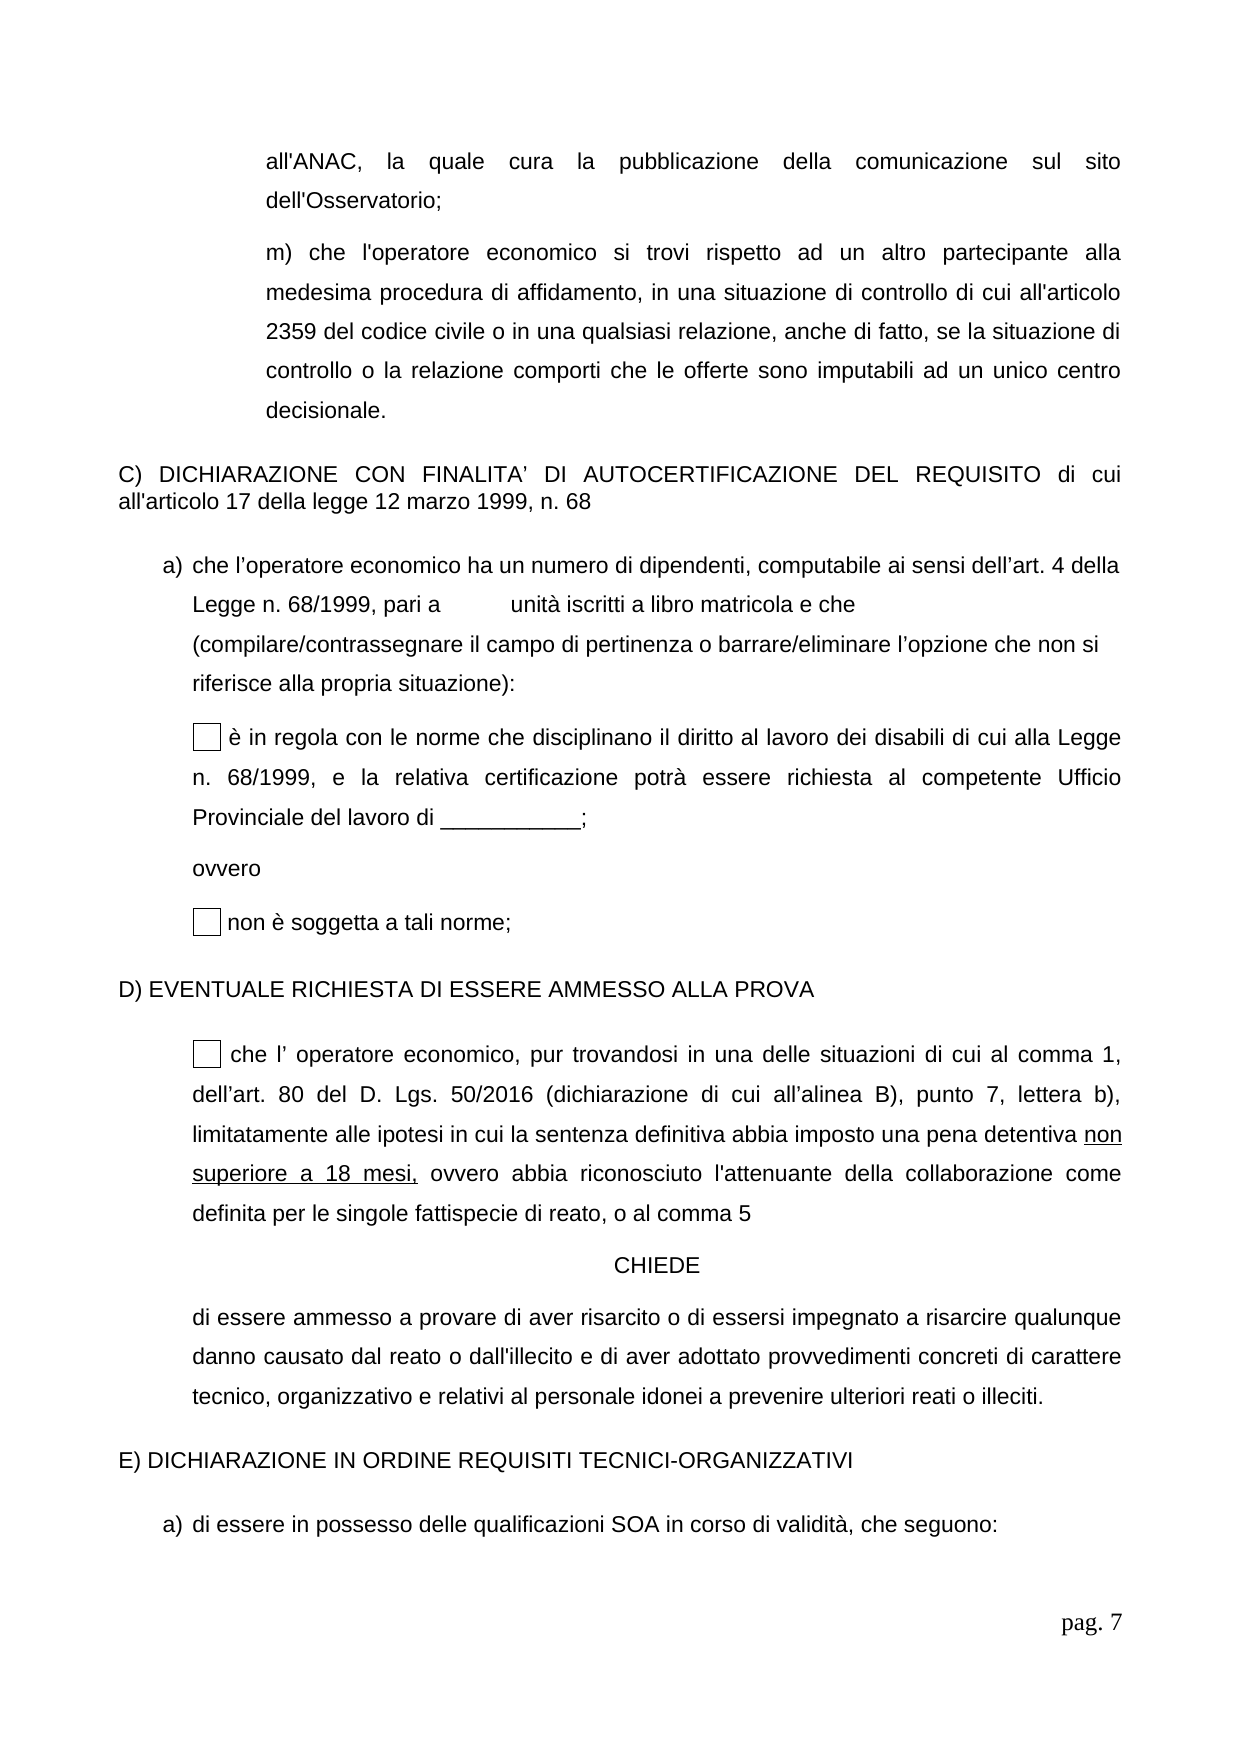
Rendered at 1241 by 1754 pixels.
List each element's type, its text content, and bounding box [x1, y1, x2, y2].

text a) di essere in possesso delle qualificazioni SOA in corso di validità, che seguono: [162, 1511, 1122, 1537]
text CHIEDE [192, 1252, 1122, 1278]
text a) che l’operatore economico ha un numero di dipendenti, computabile ai sensi dell’art. 4 della Legge n. 68/1999, pari a unità iscritti a libro matricola e che (compilare/contrassegnare il campo di pertinenza o barrare/eliminare l’opzione che non si riferisce alla propria situazione): [162, 552, 1122, 696]
text all'ANAC, la quale cura la pubblicazione della comunicazione sul sito dell'Osservatorio; [266, 148, 1122, 213]
text C) DICHIARAZIONE CON FINALITA’ DI AUTOCERTIFICAZIONE DEL REQUISITO di cui all'articolo 17 della legge 12 marzo 1999, n. 68 [118, 461, 1122, 514]
text è in regola con le norme che disciplinano il diritto al lavoro dei disabili di cui alla Legge n. 68/1999, e la relativa certificazione potrà essere richiesta al competente Ufficio Provinciale del lavoro di ___________; [192, 722, 1122, 830]
text D) EVENTUALE RICHIESTA DI ESSERE AMMESSO ALLA PROVA [118, 976, 1122, 1002]
text non è soggetta a tali norme; [192, 907, 1122, 936]
text che l’ operatore economico, pur trovandosi in una delle situazioni di cui al comma 1, dell’art. 80 del D. Lgs. 50/2016 (dichiarazione di cui all’alinea B), punto 7, lettera b), limitatamente alle ipotesi in cui la sentenza definitiva abbia imposto una pena detentiva non superiore a 18 mesi, ovvero abbia riconosciuto l'attenuante della collaborazione come definita per le singole fattispecie di reato, o al comma 5 [192, 1039, 1122, 1226]
text ovvero [192, 855, 1122, 882]
text m) che l'operatore economico si trovi rispetto ad un altro partecipante alla medesima procedura di affidamento, in una situazione di controllo di cui all'articolo 2359 del codice civile o in una qualsiasi relazione, anche di fatto, se la situazione di controllo o la relazione comporti che le offerte sono imputabili ad un unico centro decisionale. [266, 239, 1122, 423]
text di essere ammesso a provare di aver risarcito o di essersi impegnato a risarcire qualunque danno causato dal reato o dall'illecito e di aver adottato provvedimenti concreti di carattere tecnico, organizzativo e relativi al personale idonei a prevenire ulteriori reati o illeciti. [192, 1304, 1122, 1409]
text E) DICHIARAZIONE IN ORDINE REQUISITI TECNICI-ORGANIZZATIVI [118, 1447, 1122, 1473]
